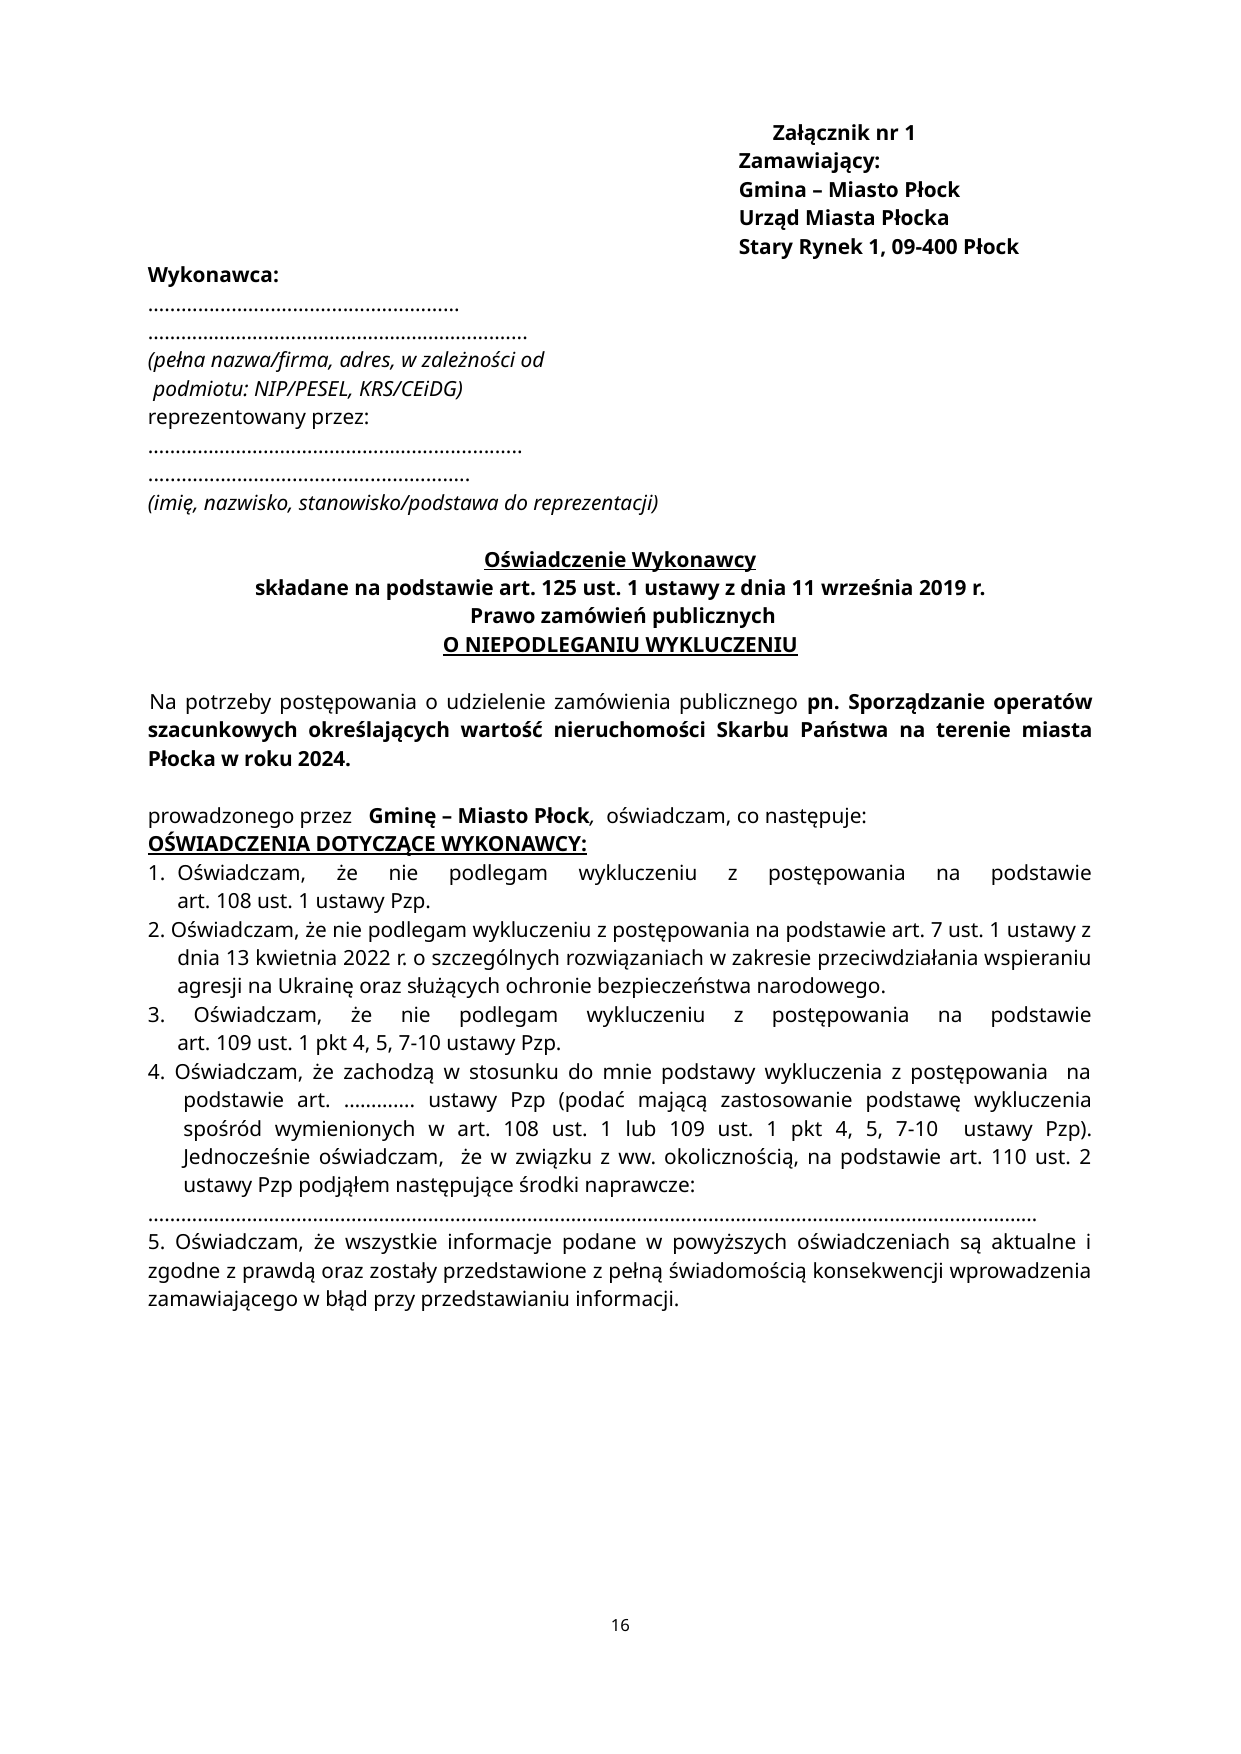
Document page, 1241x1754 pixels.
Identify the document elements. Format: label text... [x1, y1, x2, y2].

text Gmina – Miasto Płock [148, 175, 1093, 203]
text 4. Oświadczam, że zachodzą w stosunku do mnie podstawy wykluczenia z postępowania na podstawie art. …………. ustawy Pzp (podać mającą zastosowanie podstawę wykluczenia spośród wymienionych w art. 108 ust. 1 lub 109 ust. 1 pkt 4, 5, 7-10 ustawy Pzp). Jednocześnie oświadczam, że w związku z ww. okolicznością, na podstawie art. 110 ust. 2 ustawy Pzp podjąłem następujące środki naprawcze: [148, 1057, 1093, 1199]
text (imię, nazwisko, stanowisko/podstawa do reprezentacji) [148, 488, 1093, 516]
text ……………………………………………………………………………………………………………………………………………… [148, 1199, 1093, 1227]
text O NIEPODLEGANIU WYKLUCZENIU [148, 630, 1093, 658]
text 2. Oświadczam, że nie podlegam wykluczeniu z postępowania na podstawie art. 7 ust. 1 ustawy z dnia 13 kwietnia 2022 r. o szczególnych rozwiązaniach w zakresie przeciwdziałania wspieraniu agresji na Ukrainę oraz służących ochronie bezpieczeństwa narodowego. [148, 915, 1093, 1000]
text Zamawiający: [148, 147, 1093, 175]
text prowadzonego przez Gminę – Miasto Płock, oświadczam, co następuje: [148, 801, 1093, 829]
text OŚWIADCZENIA DOTYCZĄCE WYKONAWCY: [148, 829, 1093, 858]
text 1. Oświadczam, że nie podlegam wykluczeniu z postępowania na podstawie art. 108 ust. 1 ustawy Pzp. [148, 858, 1093, 915]
text …………………………………………………............ [148, 317, 1093, 346]
text ……………………………………………................. [148, 431, 1093, 459]
text Załącznik nr 1 [148, 118, 1093, 147]
text …..................................................... [148, 289, 1093, 317]
text Prawo zamówień publicznych [148, 602, 1093, 630]
text .............……….................................... [148, 459, 1093, 488]
text podmiotu: NIP/PESEL, KRS/CEiDG) [148, 374, 1093, 402]
text 5. Oświadczam, że wszystkie informacje podane w powyższych oświadczeniach są aktualne i zgodne z prawdą oraz zostały przedstawione z pełną świadomością konsekwencji wprowadzenia zamawiającego w błąd przy przedstawianiu informacji. [148, 1227, 1093, 1313]
text reprezentowany przez: [148, 402, 1093, 431]
text Na potrzeby postępowania o udzielenie zamówienia publicznego pn. Sporządzanie operatów szacunkowych określających wartość nieruchomości Skarbu Państwa na terenie miasta Płocka w roku 2024. [148, 687, 1093, 772]
text Urząd Miasta Płocka [148, 203, 1093, 232]
text Wykonawca: [148, 260, 1093, 289]
text Stary Rynek 1, 09-400 Płock [148, 232, 1093, 260]
text składane na podstawie art. 125 ust. 1 ustawy z dnia 11 września 2019 r. [148, 573, 1093, 602]
text (pełna nazwa/firma, adres, w zależności od [148, 346, 1093, 374]
text 3. Oświadczam, że nie podlegam wykluczeniu z postępowania na podstawie art. 109 ust. 1 pkt 4, 5, 7-10 ustawy Pzp. [148, 1000, 1093, 1057]
text Oświadczenie Wykonawcy [148, 545, 1093, 573]
